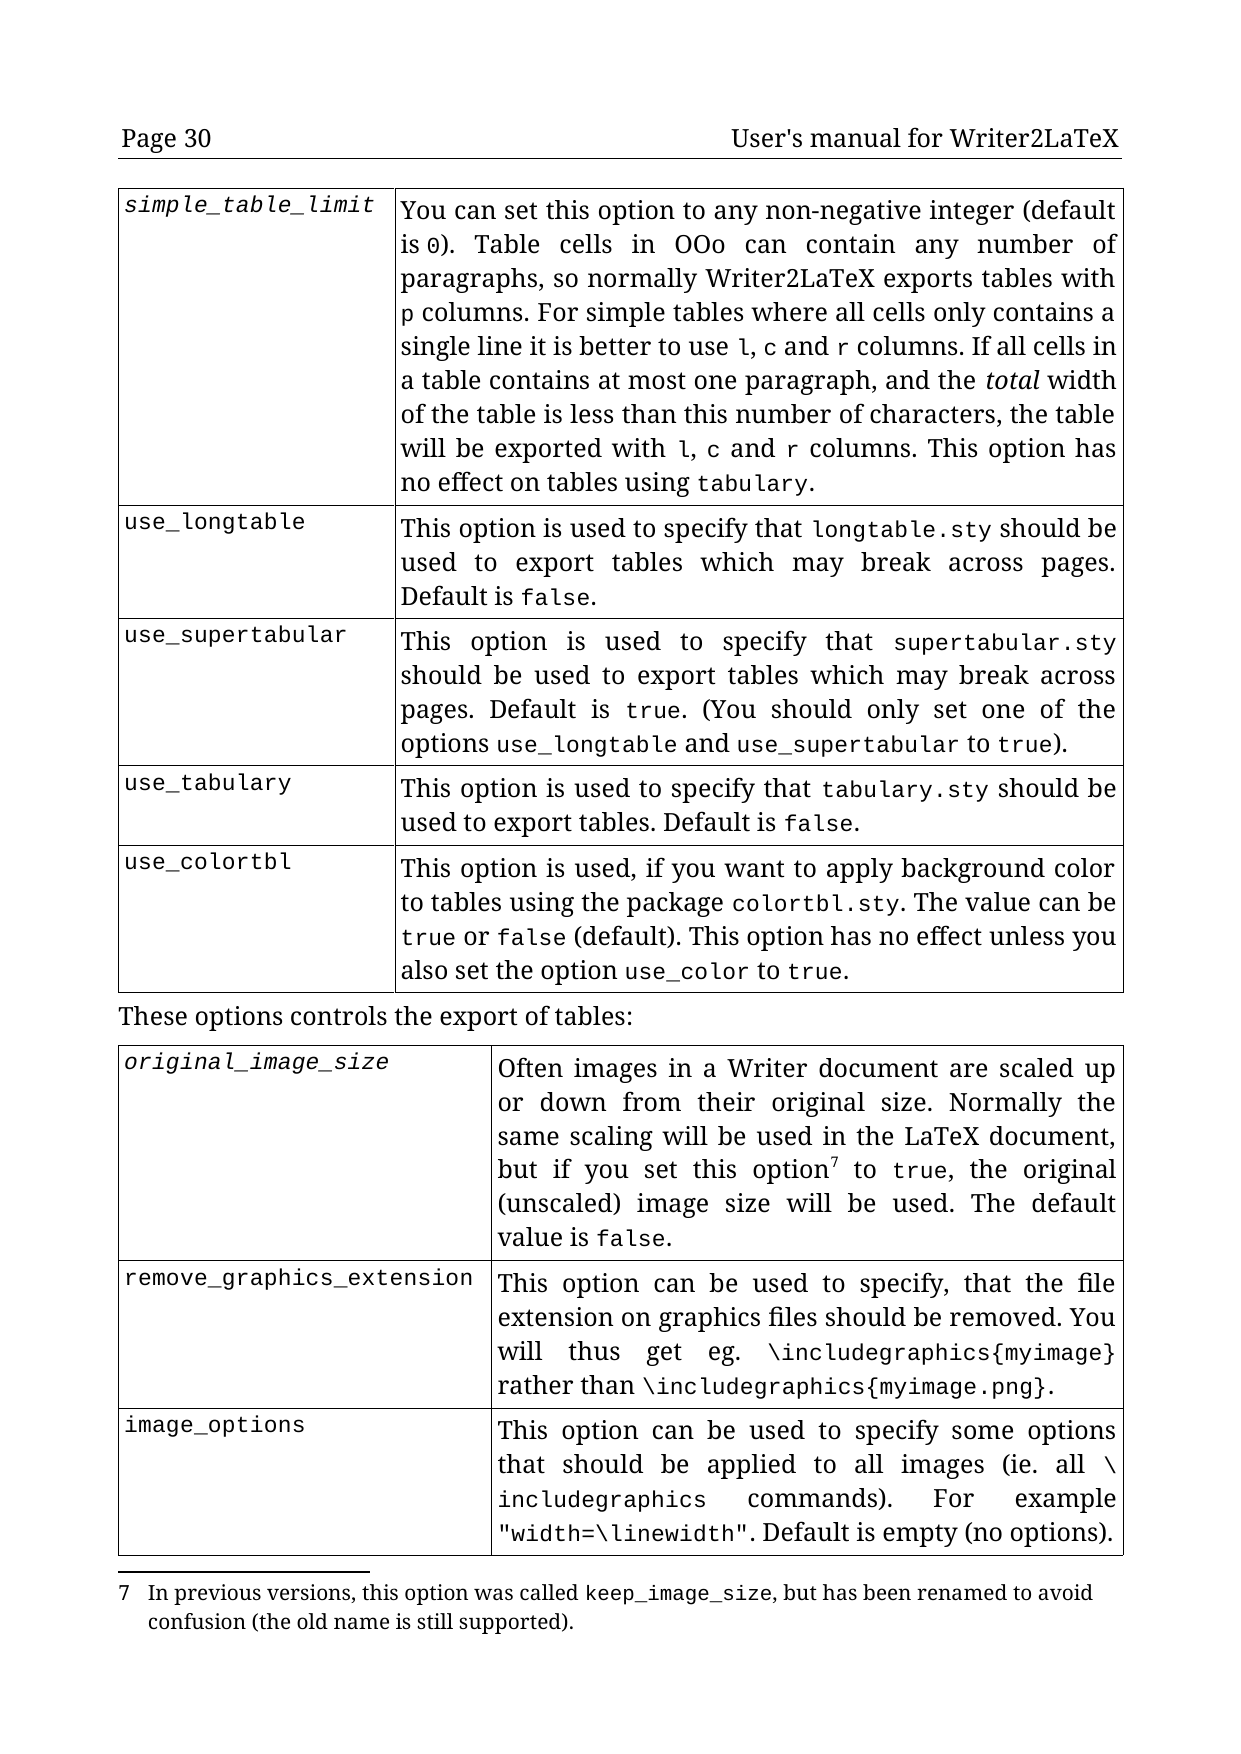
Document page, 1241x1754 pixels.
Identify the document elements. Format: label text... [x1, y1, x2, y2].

table_cell use_supertabular [119, 619, 394, 765]
table_cell use_longtable [119, 506, 394, 618]
table_header Often images in a Writer document are scaled up or down from their original size. Normally the same scaling will be used in the LaTeX document, but if you set this option to true, the original (unscaled) image size will be used. The default value is false. [492, 1046, 1123, 1260]
table_cell remove_graphics_extension [119, 1261, 491, 1408]
table_cell This option can be used to specify some options that should be applied to all images (ie. all \includegraphics commands). For example "width=\linewidth". Default is empty (no options). [492, 1409, 1123, 1555]
table_header original_image_size [119, 1046, 491, 1260]
text These options controls the export of tables: [118, 998, 1122, 1032]
table_cell This option is used to specify that supertabular.sty should be used to export tables which may break across pages. Default is true. (You should only set one of the options use_longtable and use_supertabular to true). [396, 619, 1123, 765]
table_cell This option can be used to specify, that the file extension on graphics files should be removed. You will thus get eg. \includegraphics{myimage} rather than \includegraphics{myimage.png}. [492, 1261, 1123, 1408]
table_cell image_options [119, 1409, 491, 1555]
table_cell use_colortbl [119, 846, 394, 992]
table_cell This option is used to specify that tabulary.sty should be used to export tables. Default is false. [396, 766, 1123, 845]
table_cell This option is used, if you want to apply background color to tables using the package colortbl.sty. The value can be true or false (default). This option has no effect unless you also set the option use_color to true. [396, 846, 1123, 992]
table_cell use_tabulary [119, 766, 394, 845]
table_header simple_table_limit [119, 189, 394, 505]
table_header You can set this option to any non-negative integer (default is 0). Table cells in OOo can contain any number of paragraphs, so normally Writer2LaTeX exports tables with p columns. For simple tables where all cells only contains a single line it is better to use l, c and r columns. If all cells in a table contains at most one paragraph, and the total width of the table is less than this number of characters, the table will be exported with l, c and r columns. This option has no effect on tables using tabulary. [396, 189, 1123, 505]
table_cell This option is used to specify that longtable.sty should be used to export tables which may break across pages. Default is false. [396, 506, 1123, 618]
